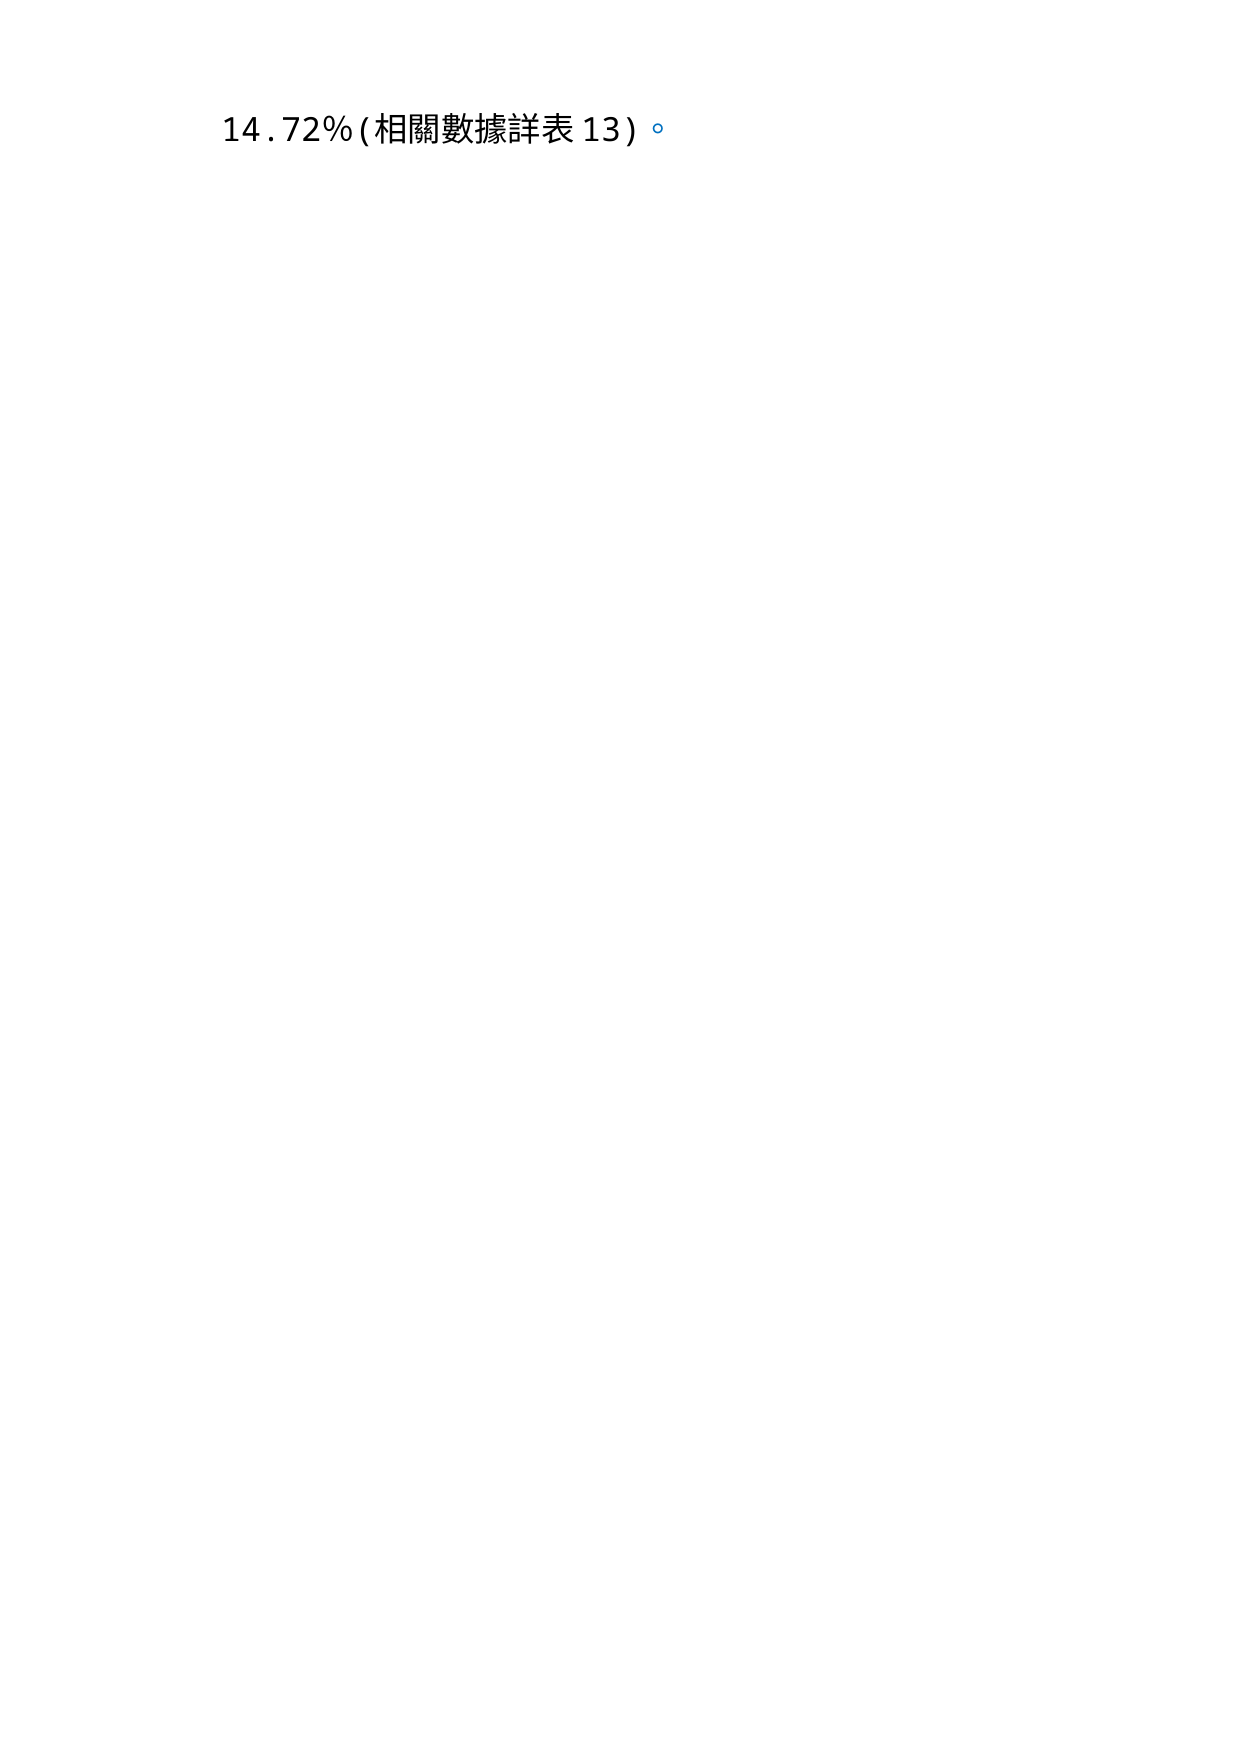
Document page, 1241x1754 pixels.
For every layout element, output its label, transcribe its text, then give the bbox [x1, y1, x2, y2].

text 14.72％(相關數據詳表13)。 [177, 85, 1137, 148]
